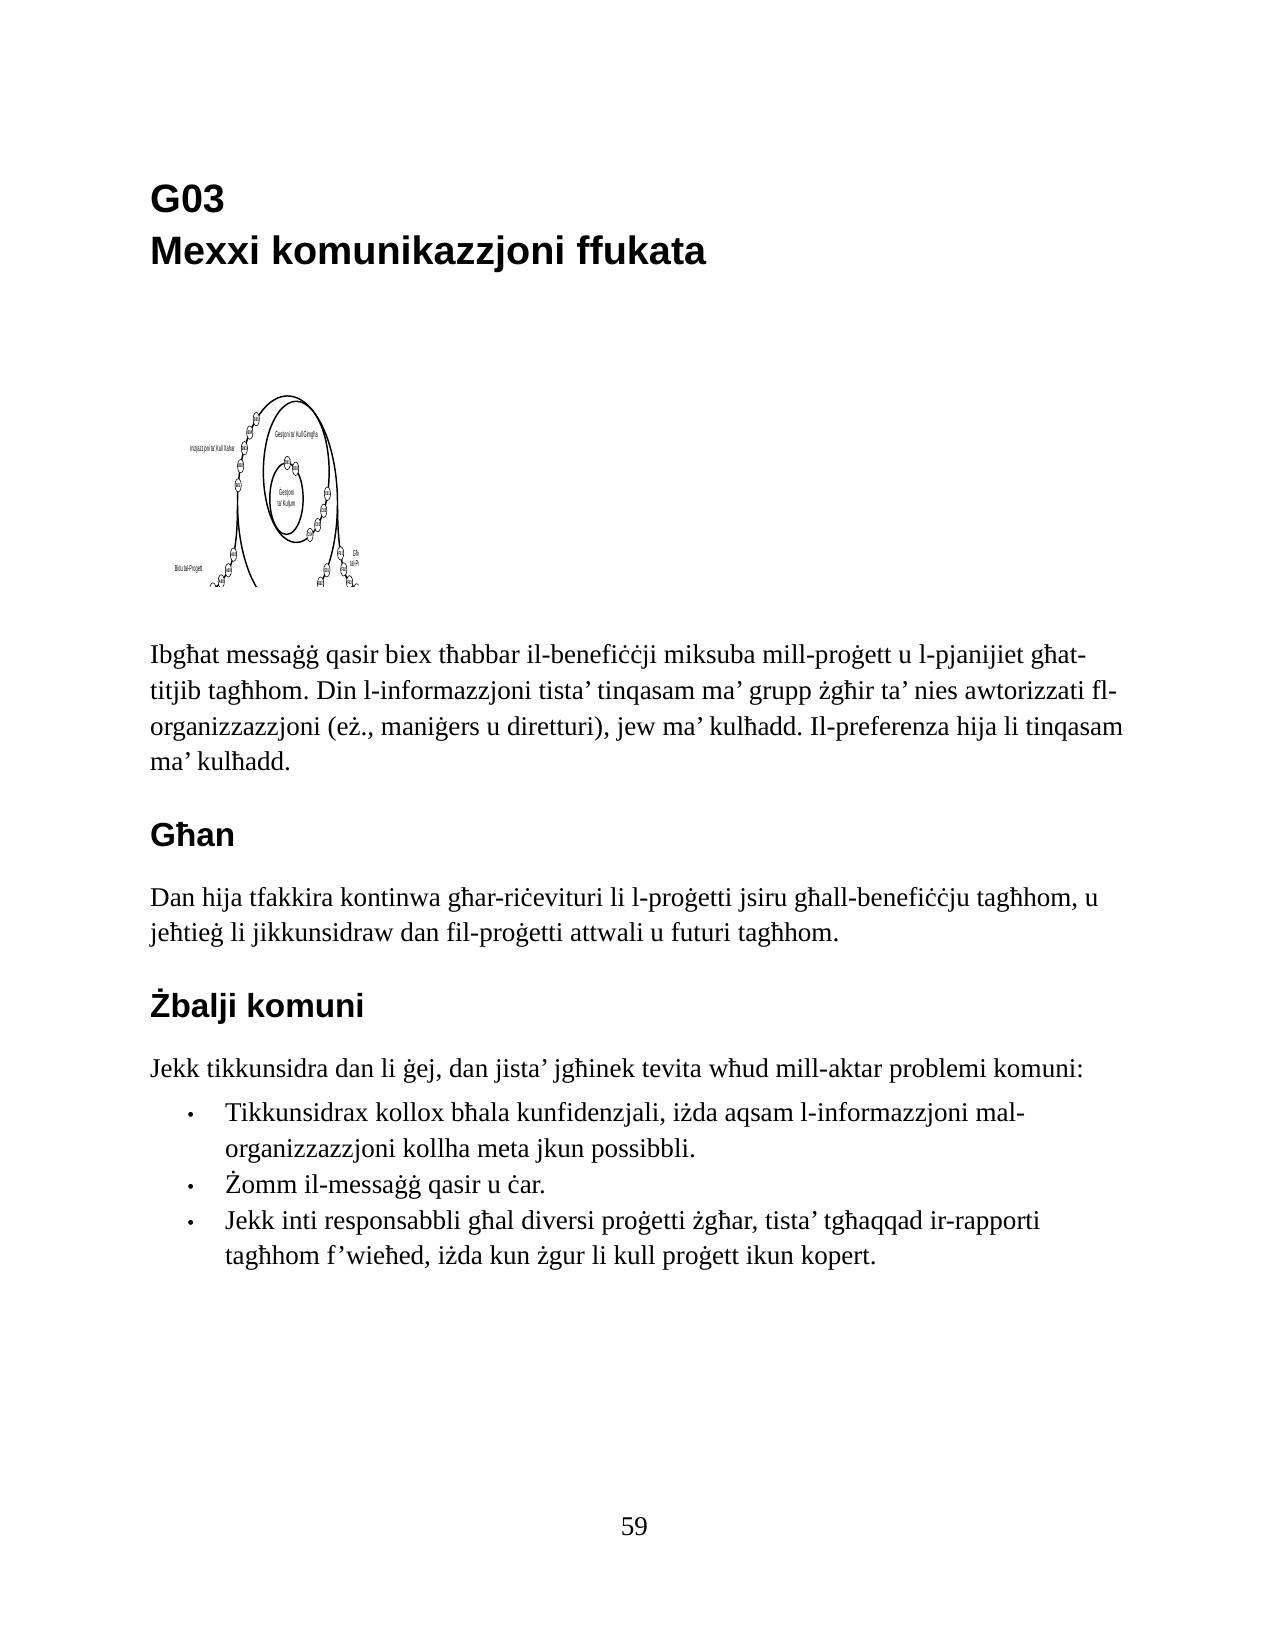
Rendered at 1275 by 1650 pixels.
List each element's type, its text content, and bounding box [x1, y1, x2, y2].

subtitle G03 Mexxi komunikazzjoni ffukata [150, 175, 1125, 273]
list Tikkunsidrax kollox bħala kunfidenzjali, iżda aqsam l-informazzjoni mal-organizzazzjoni kollha meta jkun possibbli. [187, 1097, 1125, 1163]
list Jekk inti responsabbli għal diversi proġetti żgħar, tista’ tgħaqqad ir-rapporti tagħhom f’wieħed, iżda kun żgur li kull proġett ikun kopert. [187, 1204, 1125, 1271]
text Dan hija tfakkira kontinwa għar-riċevituri li l-proġetti jsiru għall-benefiċċju tagħhom, u jeħtieġ li jikkunsidraw dan fil-proġetti attwali u futuri tagħhom. [150, 881, 1125, 948]
subtitle Għan [150, 815, 1125, 854]
list Żomm il-messaġġ qasir u ċar. [187, 1168, 1125, 1199]
subtitle Żbalji komuni [150, 986, 1125, 1025]
text Ibgħat messaġġ qasir biex tħabbar il-benefiċċji miksuba mill-proġett u l-pjanijiet għat-titjib tagħhom. Din l-informazzjoni tista’ tinqasam ma’ grupp żgħir ta’ nies awtorizzati fl-organizzazzjoni (eż., maniġers u diretturi), jew ma’ kulħadd. Il-preferenza hija li tinqasam ma’ kulħadd. [150, 638, 1125, 777]
text Jekk tikkunsidra dan li ġej, dan jista’ jgħinek tevita wħud mill-aktar problemi komuni: [150, 1052, 1125, 1083]
